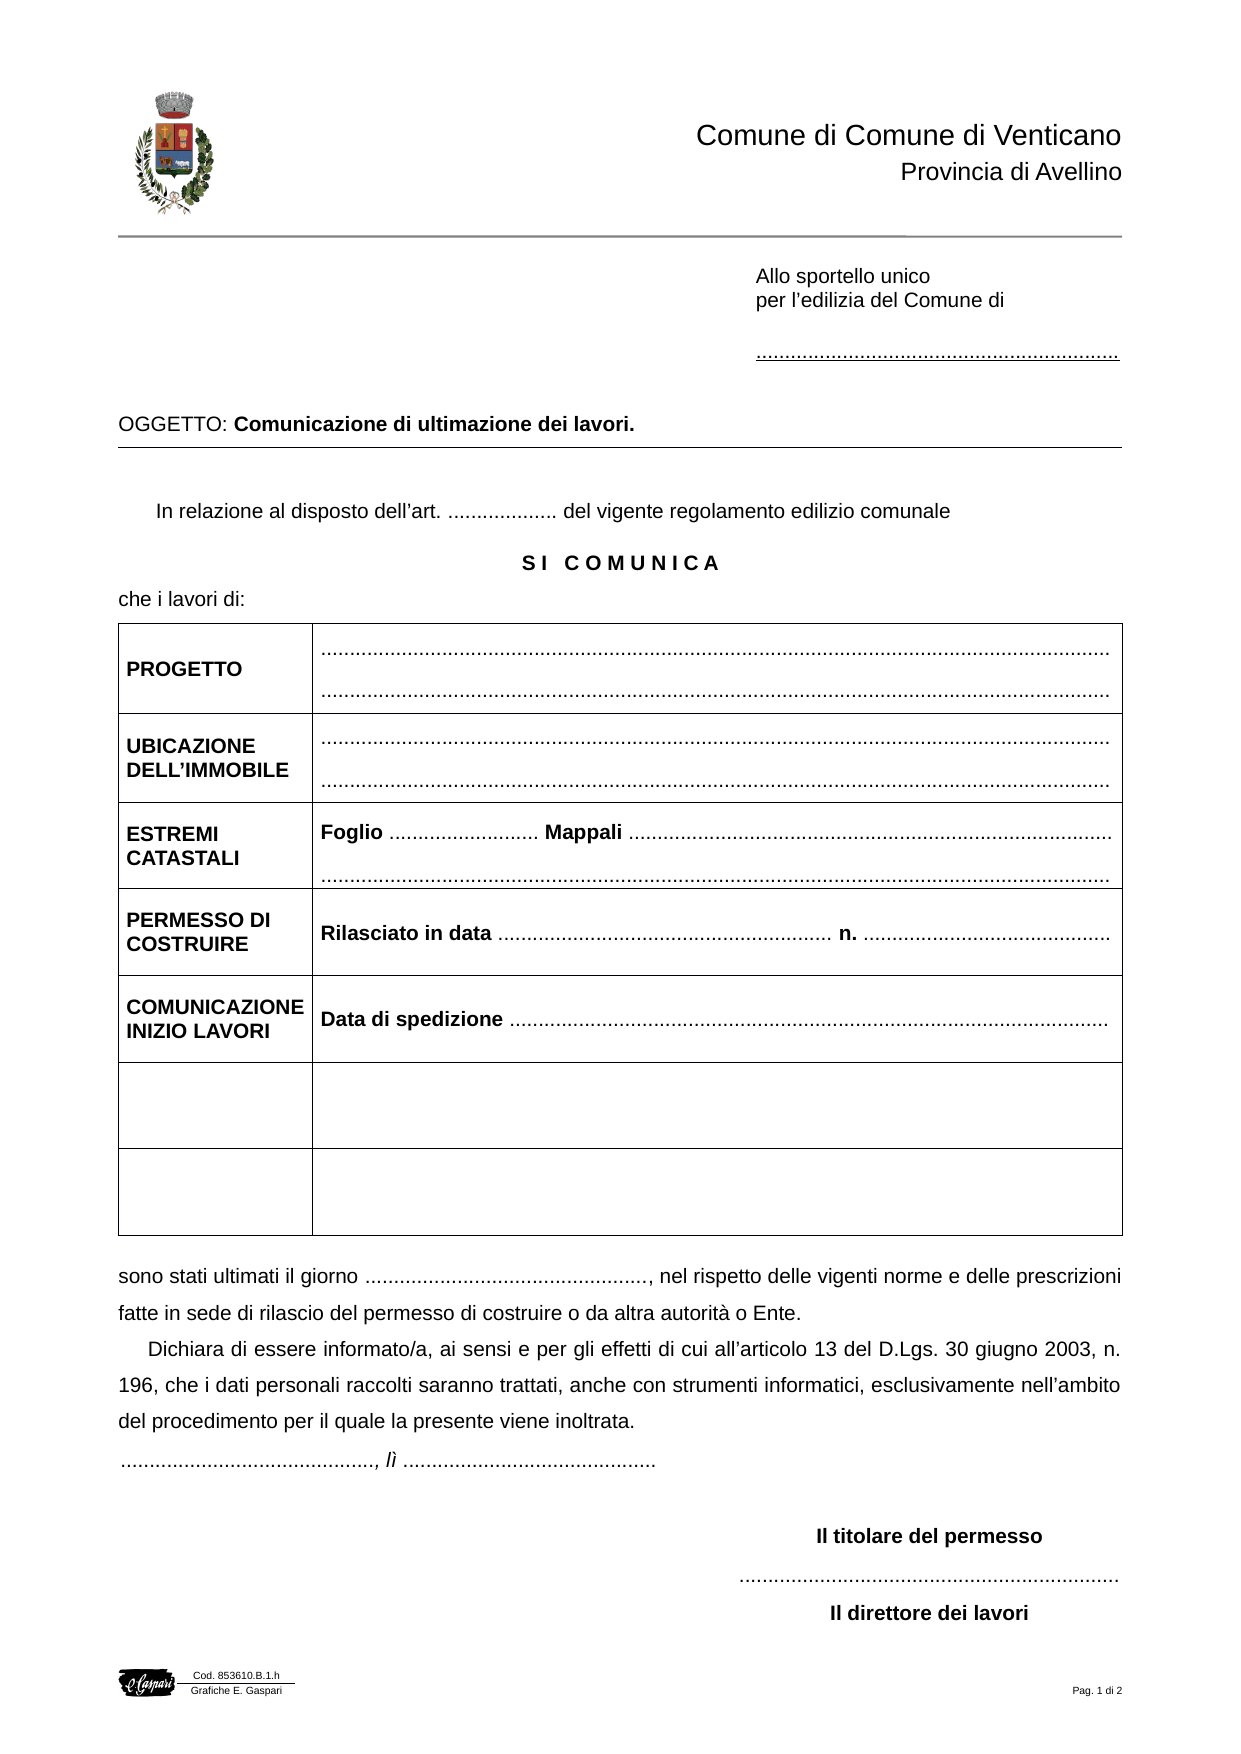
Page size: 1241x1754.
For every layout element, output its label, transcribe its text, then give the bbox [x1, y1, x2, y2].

text sono stati ultimati il giorno ................................................., nel rispetto delle vigenti norme e delle prescrizioni fatte in sede di rilascio del permesso di costruire o da altra autorità o Ente. [118, 1260, 1122, 1324]
table_header PROGETTO [119, 624, 312, 713]
table_cell Data di spedizione ........................................................................................................ [313, 976, 1122, 1062]
table_cell COMUNICAZIONE INIZIO LAVORI [119, 976, 312, 1062]
table_cell [313, 1063, 1122, 1148]
text che i lavori di: [118, 587, 1122, 611]
text ............................................................... [756, 336, 1122, 364]
text per l’edilizia del Comune di [756, 288, 1122, 312]
text Il titolare del permesso [737, 1523, 1122, 1547]
table_cell UBICAZIONE DELL’IMMOBILE [119, 714, 312, 802]
table_header ......................................................................................................................................... ......................................................................................................................................... [313, 624, 1122, 713]
table_cell [119, 1149, 312, 1235]
text .................................................................. [737, 1559, 1122, 1588]
table_cell ......................................................................................................................................... ......................................................................................................................................... [313, 714, 1122, 802]
text ............................................, lì ............................................ [120, 1444, 1122, 1473]
table_cell PERMESSO DI COSTRUIRE [119, 889, 312, 975]
text Provincia di Avellino [224, 157, 1122, 185]
text OGGETTO: Comunicazione di ultimazione dei lavori. [118, 412, 1122, 447]
picture [118, 1668, 175, 1697]
text In relazione al disposto dell’art. ................... del vigente regolamento edilizio comunale [118, 496, 1122, 524]
subtitle S I C O M U N I C A [118, 551, 1122, 575]
table_cell Foglio .......................... Mappali .................................................................................... ......................................................................................................................................... [313, 803, 1122, 888]
text Dichiara di essere informato/a, ai sensi e per gli effetti di cui all’articolo 13 del D.Lgs. 30 giugno 2003, n. 196, che i dati personali raccolti saranno trattati, anche con strumenti informatici, esclusivamente nell’ambito del procedimento per il quale la presente viene inoltrata. [118, 1337, 1122, 1432]
text Comune di Comune di Venticano [224, 118, 1122, 152]
subtitle Il direttore dei lavori [737, 1601, 1122, 1624]
text Allo sportello unico [756, 264, 1122, 288]
table_cell [313, 1149, 1122, 1235]
picture [122, 87, 224, 219]
table_cell ESTREMI CATASTALI [119, 803, 312, 888]
table_cell [119, 1063, 312, 1148]
table_cell Rilasciato in data .......................................................... n. ........................................... [313, 889, 1122, 975]
